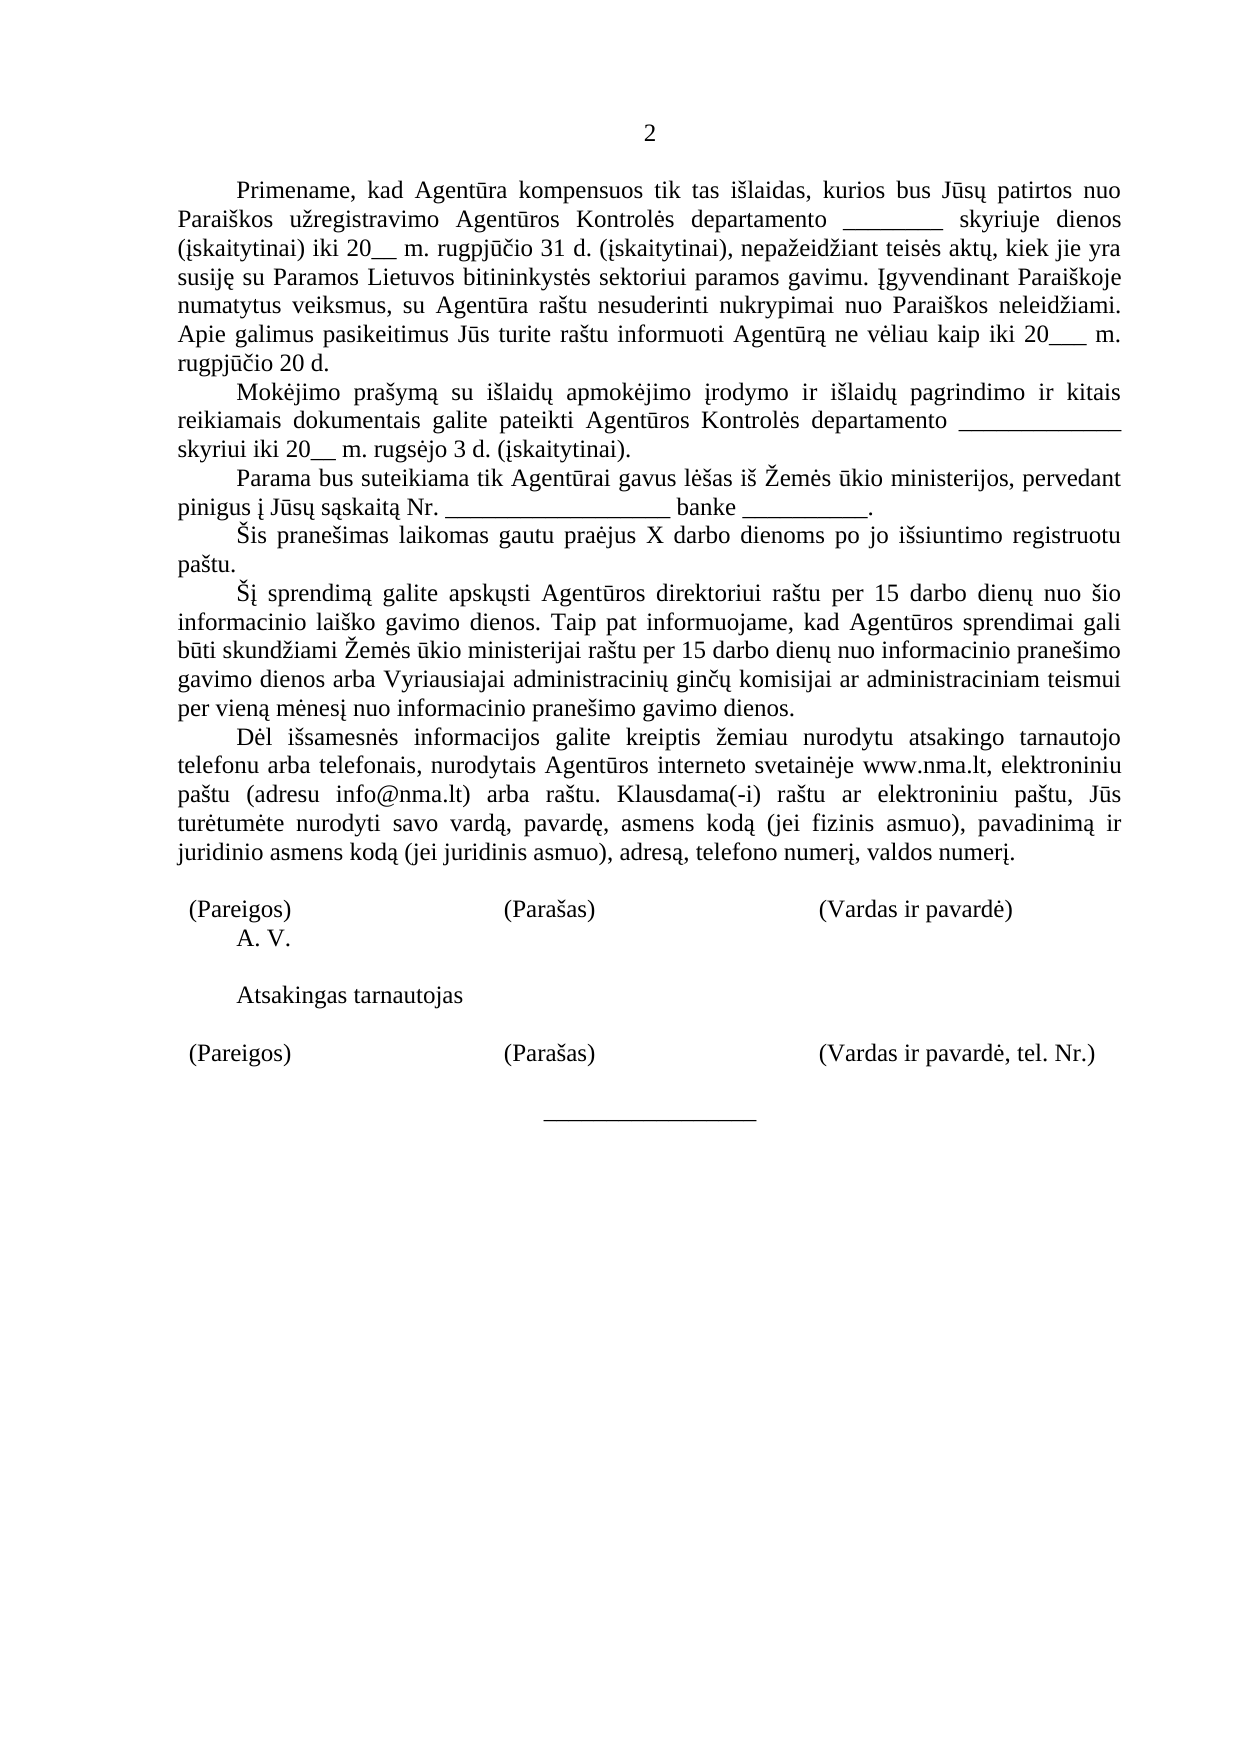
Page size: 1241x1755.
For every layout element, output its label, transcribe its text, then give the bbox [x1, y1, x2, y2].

table_header (Parašas) [493, 1038, 807, 1067]
text _________________ [177, 1096, 1122, 1124]
text A. V. [177, 923, 1122, 952]
text Dėl išsamesnės informacijos galite kreiptis žemiau nurodytu atsakingo tarnautojo telefonu arba telefonais, nurodytais Agentūros interneto svetainėje www.nma.lt, elektroniniu paštu (adresu info@nma.lt) arba raštu. Klausdama(-i) raštu ar elektroniniu paštu, Jūs turėtumėte nurodyti savo vardą, pavardę, asmens kodą (jei fizinis asmuo), pavadinimą ir juridinio asmens kodą (jei juridinis asmuo), adresą, telefono numerį, valdos numerį. [177, 722, 1122, 866]
table_header (Vardas ir pavardė, tel. Nr.) [807, 1038, 1122, 1067]
table_header (Parašas) [493, 894, 807, 923]
text Šis pranešimas laikomas gautu praėjus X darbo dienoms po jo išsiuntimo registruotu paštu. [177, 521, 1122, 578]
text Atsakingas tarnautojas [177, 981, 1122, 1009]
table_header (Pareigos) [177, 1038, 492, 1067]
text Parama bus suteikiama tik Agentūrai gavus lėšas iš Žemės ūkio ministerijos, pervedant pinigus į Jūsų sąskaitą Nr. __________________ banke __________. [177, 463, 1122, 521]
text Mokėjimo prašymą su išlaidų apmokėjimo įrodymo ir išlaidų pagrindimo ir kitais reikiamais dokumentais galite pateikti Agentūros Kontrolės departamento _____________ skyriui iki 20__ m. rugsėjo 3 d. (įskaitytinai). [177, 377, 1122, 463]
text Primename, kad Agentūra kompensuos tik tas išlaidas, kurios bus Jūsų patirtos nuo Paraiškos užregistravimo Agentūros Kontrolės departamento ________ skyriuje dienos (įskaitytinai) iki 20__ m. rugpjūčio 31 d. (įskaitytinai), nepažeidžiant teisės aktų, kiek jie yra susiję su Paramos Lietuvos bitininkystės sektoriui paramos gavimu. Įgyvendinant Paraiškoje numatytus veiksmus, su Agentūra raštu nesuderinti nukrypimai nuo Paraiškos neleidžiami. Apie galimus pasikeitimus Jūs turite raštu informuoti Agentūrą ne vėliau kaip iki 20___ m. rugpjūčio 20 d. [177, 176, 1122, 377]
text Šį sprendimą galite apskųsti Agentūros direktoriui raštu per 15 darbo dienų nuo šio informacinio laiško gavimo dienos. Taip pat informuojame, kad Agentūros sprendimai gali būti skundžiami Žemės ūkio ministerijai raštu per 15 darbo dienų nuo informacinio pranešimo gavimo dienos arba Vyriausiajai administracinių ginčų komisijai ar administraciniam teismui per vieną mėnesį nuo informacinio pranešimo gavimo dienos. [177, 578, 1122, 722]
table_header (Vardas ir pavardė) [807, 894, 1122, 923]
table_header (Pareigos) [177, 894, 492, 923]
